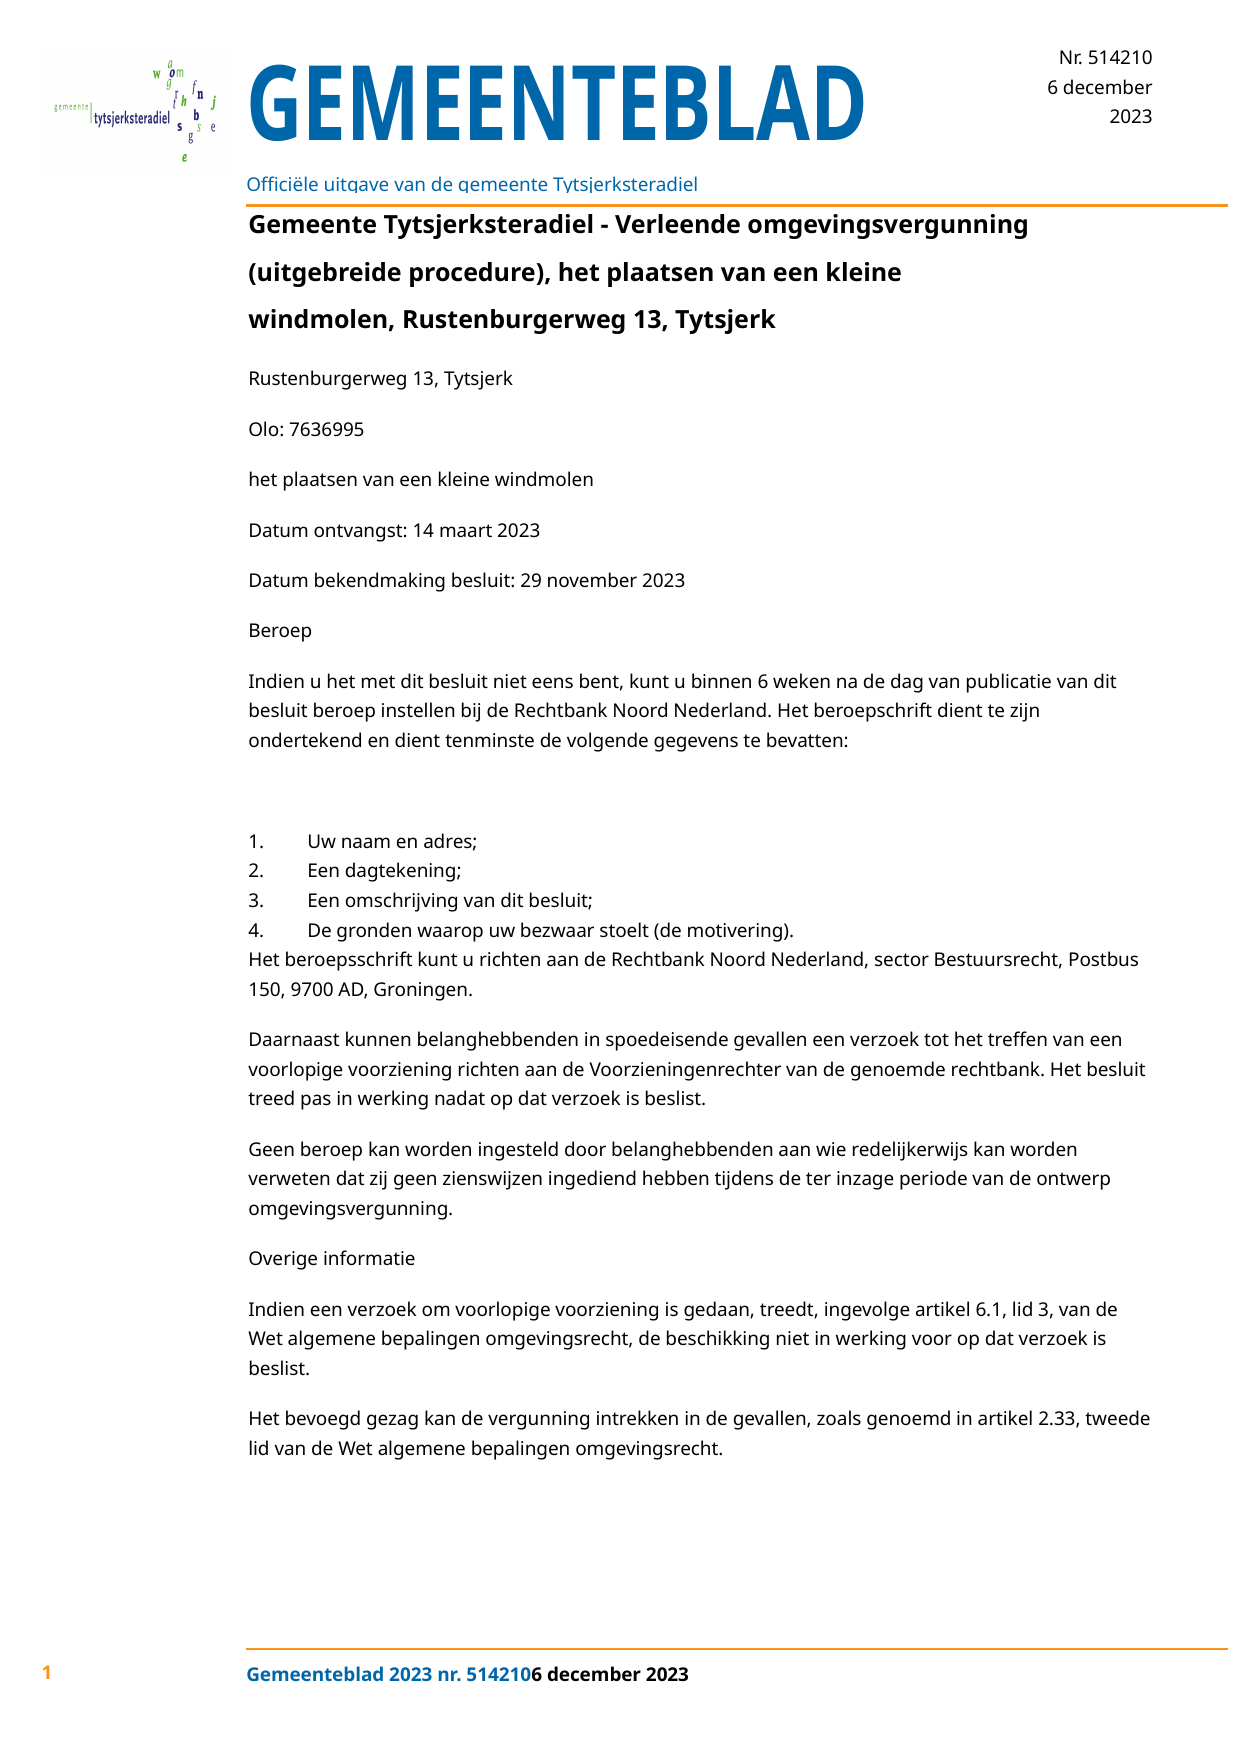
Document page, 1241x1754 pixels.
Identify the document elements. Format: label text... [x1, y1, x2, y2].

text Het bevoegd gezag kan de vergunning intrekken in de gevallen, zoals genoemd in artikel 2.33, tweede lid van de Wet algemene bepalingen omgevingsrecht. [248, 1406, 1152, 1461]
text Olo: 7636995 [248, 416, 1152, 442]
list Uw naam en adres; [248, 828, 1152, 854]
text Het beroepsschrift kunt u richten aan de Rechtbank Noord Nederland, sector Bestuursrecht, Postbus 150, 9700 AD, Groningen. [248, 946, 1152, 1002]
text Overige informatie [248, 1246, 1152, 1271]
text Beroep [248, 618, 1152, 643]
picture [41, 47, 231, 172]
text Daarnaast kunnen belanghebbenden in spoedeisende gevallen een verzoek tot het treffen van een voorlopige voorziening richten aan de Voorzieningenrechter van de genoemde rechtbank. Het besluit treed pas in werking nadat op dat verzoek is beslist. [248, 1026, 1152, 1111]
list Een omschrijving van dit besluit; [248, 887, 1152, 913]
text Datum ontvangst: 14 maart 2023 [248, 517, 1152, 542]
text het plaatsen van een kleine windmolen [248, 466, 1152, 492]
list De gronden waarop uw bezwaar stoelt (de motivering). [248, 917, 1152, 942]
text Indien een verzoek om voorlopige voorziening is gedaan, treedt, ingevolge artikel 6.1, lid 3, van de Wet algemene bepalingen omgevingsrecht, de beschikking niet in werking voor op dat verzoek is beslist. [248, 1296, 1152, 1381]
text Gemeente Tytsjerksteradiel - Verleende omgevingsvergunning (uitgebreide procedure), het plaatsen van een kleine windmolen, Rustenburgerweg 13, Tytsjerk [248, 207, 1152, 336]
list Een dagtekening; [248, 858, 1152, 883]
text Indien u het met dit besluit niet eens bent, kunt u binnen 6 weken na de dag van publicatie van dit besluit beroep instellen bij de Rechtbank Noord Nederland. Het beroepschrift dient te zijn ondertekend en dient tenminste de volgende gegevens te bevatten: [248, 668, 1152, 753]
text Datum bekendmaking besluit: 29 november 2023 [248, 567, 1152, 593]
text Rustenburgerweg 13, Tytsjerk [248, 366, 1152, 391]
text Geen beroep kan worden ingesteld door belanghebbenden aan wie redelijkerwijs kan worden verweten dat zij geen zienswijzen ingediend hebben tijdens de ter inzage periode van de ontwerp omgevingsvergunning. [248, 1136, 1152, 1221]
